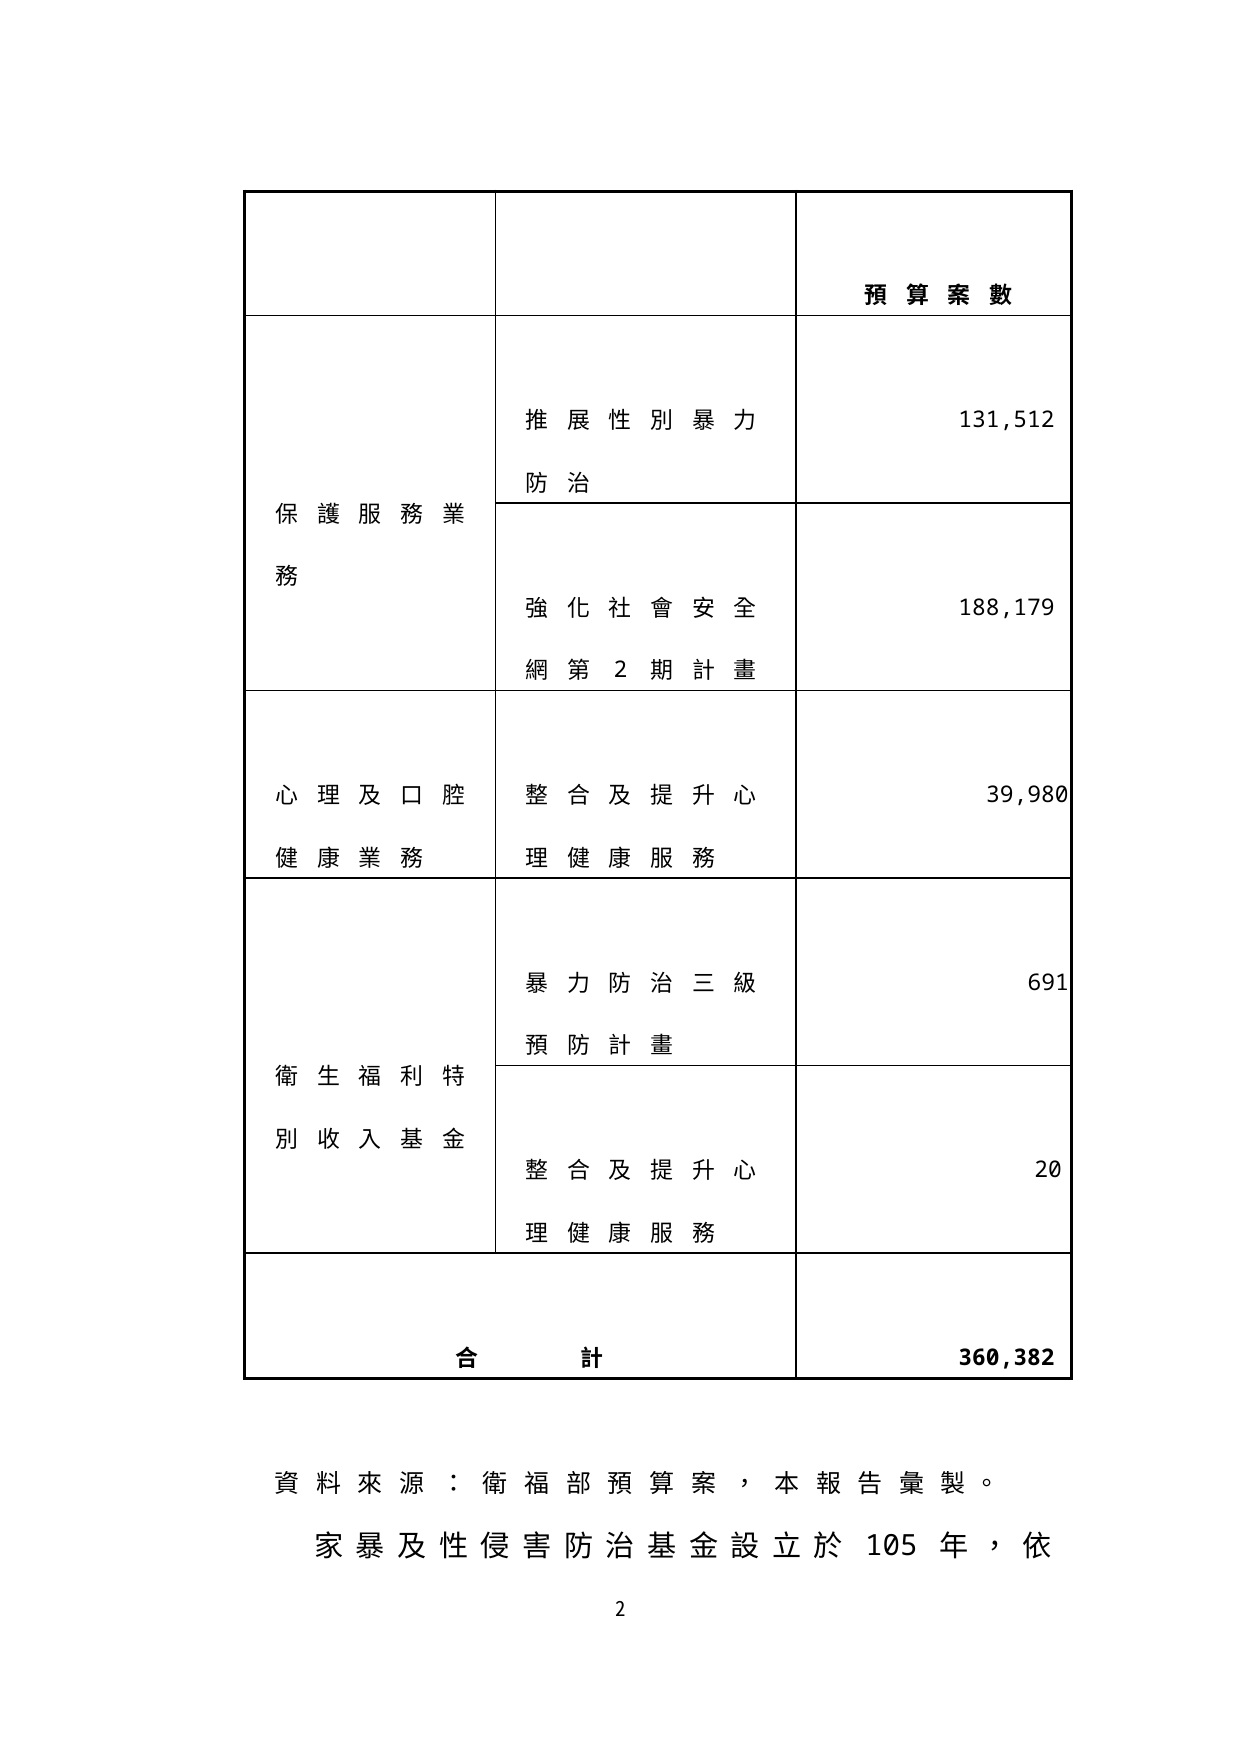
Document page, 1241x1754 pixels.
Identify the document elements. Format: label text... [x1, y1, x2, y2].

table_cell 整合及提升心理健康服務 [496, 691, 795, 877]
table_header 預算案數 [797, 193, 1070, 314]
text 資料來源：衛福部預算案，本報告彙製。 [183, 1439, 1058, 1502]
table_cell 合 計 [246, 1254, 795, 1377]
table_cell 推展性別暴力防治 [496, 316, 795, 502]
table_header [496, 193, 795, 314]
table_cell 20 [797, 1066, 1070, 1252]
table_cell 整合及提升心理健康服務 [496, 1066, 795, 1252]
table_cell 360,382 [797, 1254, 1070, 1377]
table_cell 心理及口腔健康業務 [246, 691, 495, 877]
table_header [246, 193, 495, 314]
table_cell 衛生福利特別收入基金 [246, 879, 495, 1252]
table_cell 強化社會安全網第2期計畫 [496, 504, 795, 689]
text 家暴及性侵害防治基金設立於105年，依 [242, 1502, 1058, 1564]
table_cell 保護服務業務 [246, 316, 495, 689]
table_cell 691 [797, 879, 1070, 1064]
table_cell 暴力防治三級預防計畫 [496, 879, 795, 1064]
table_cell 188,179 [797, 504, 1070, 689]
table_cell 131,512 [797, 316, 1070, 502]
table_cell 39,980 [797, 691, 1070, 877]
